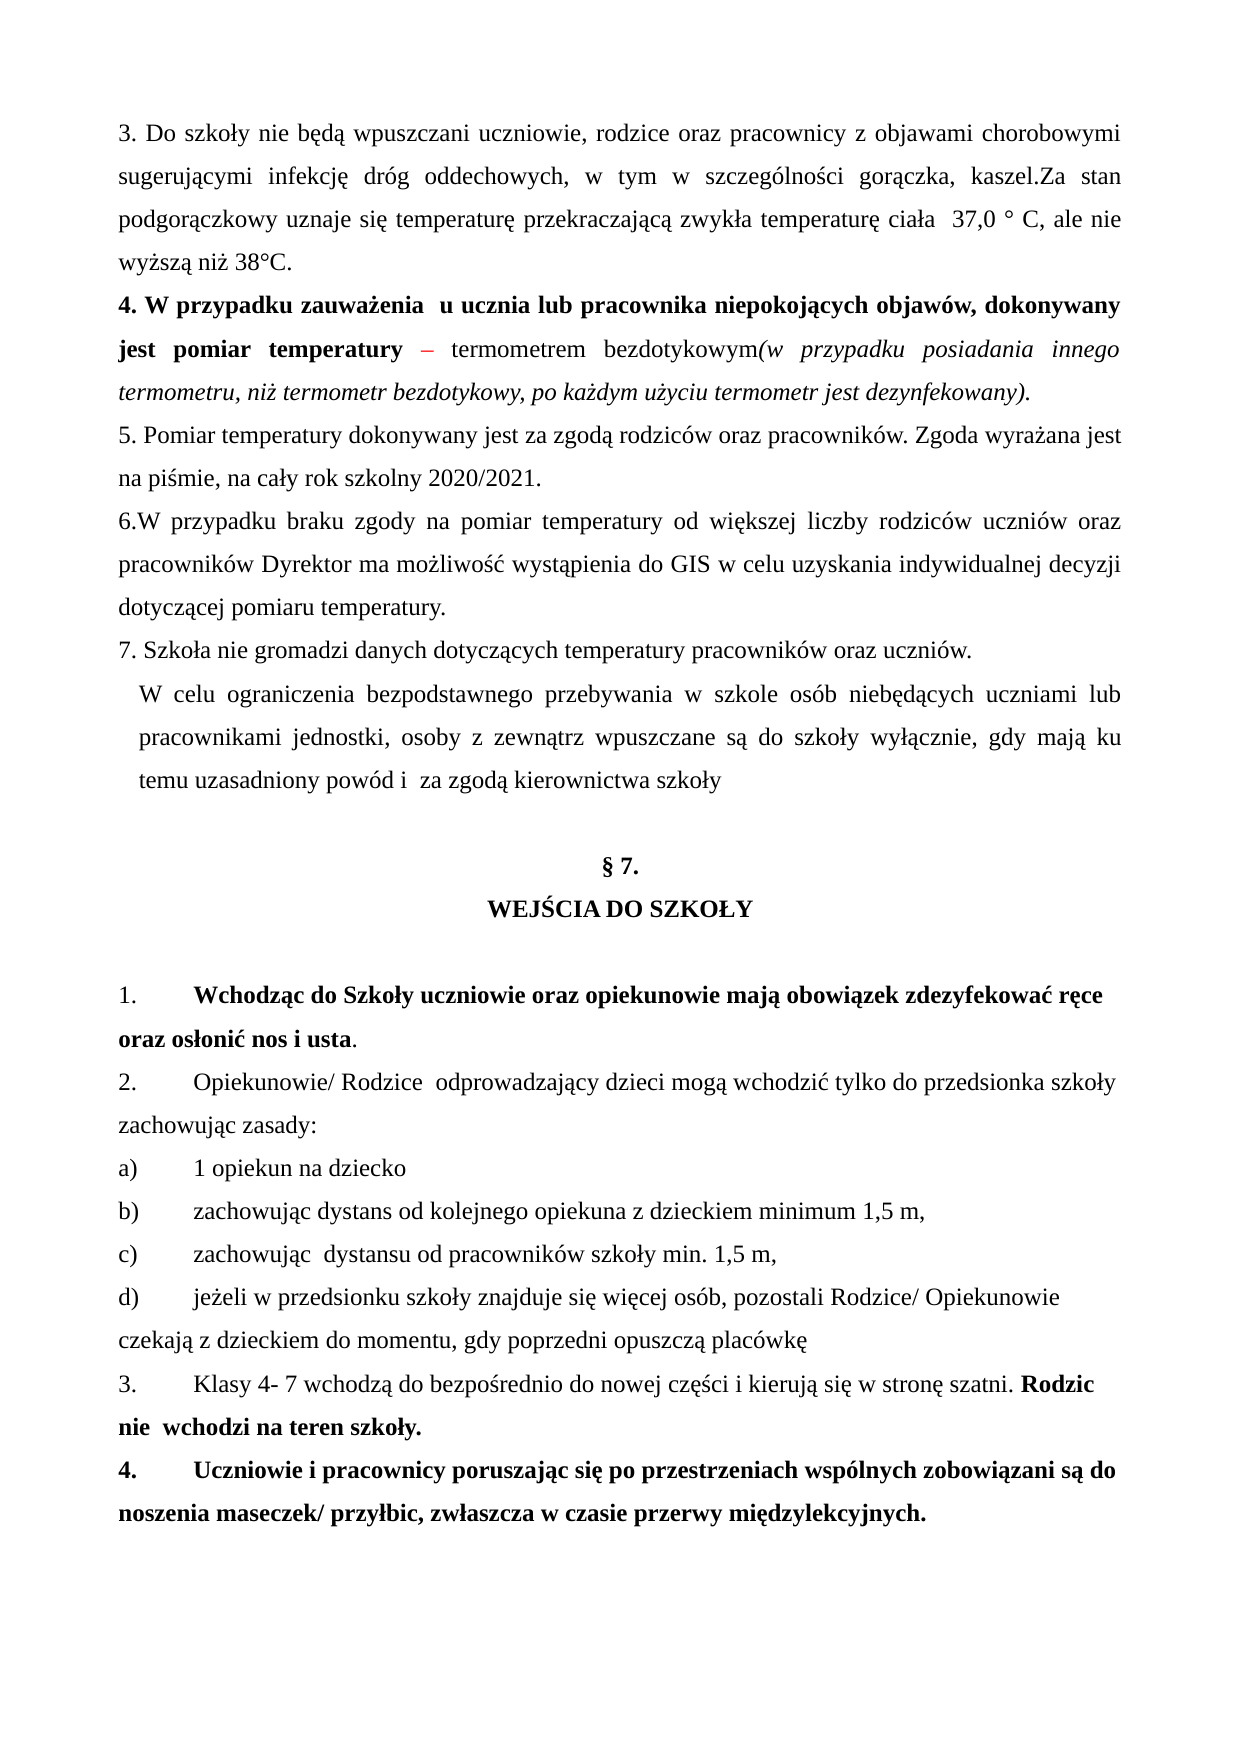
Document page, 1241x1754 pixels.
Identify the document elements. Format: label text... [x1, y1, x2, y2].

list W celu ograniczenia bezpodstawnego przebywania w szkole osób niebędących uczniami lub pracownikami jednostki, osoby z zewnątrz wpuszczane są do szkoły wyłącznie, gdy mają ku temu uzasadniony powód i za zgodą kierownictwa szkoły [118, 679, 1122, 794]
list 4. W przypadku zauważenia u ucznia lub pracownika niepokojących objawów, dokonywany jest pomiar temperatury – termometrem bezdotykowym(w przypadku posiadania innego termometru, niż termometr bezdotykowy, po każdym użyciu termometr jest dezynfekowany). [118, 291, 1122, 406]
list zachowując dystans od kolejnego opiekuna z dzieckiem minimum 1,5 m, [118, 1196, 1122, 1225]
text WEJŚCIA DO SZKOŁY [118, 894, 1122, 923]
list 5. Pomiar temperatury dokonywany jest za zgodą rodziców oraz pracowników. Zgoda wyrażana jest na piśmie, na cały rok szkolny 2020/2021. [118, 420, 1122, 492]
list 1 opiekun na dziecko [118, 1153, 1122, 1182]
list zachowując dystansu od pracowników szkoły min. 1,5 m, [118, 1239, 1122, 1268]
list Wchodząc do Szkoły uczniowie oraz opiekunowie mają obowiązek zdezyfekować ręce oraz osłonić nos i usta. [118, 981, 1122, 1052]
list Uczniowie i pracownicy poruszając się po przestrzeniach wspólnych zobowiązani są do noszenia maseczek/ przyłbic, zwłaszcza w czasie przerwy międzylekcyjnych. [118, 1455, 1122, 1527]
text § 7. [118, 851, 1122, 880]
list 3. Do szkoły nie będą wpuszczani uczniowie, rodzice oraz pracownicy z objawami chorobowymi sugerującymi infekcję dróg oddechowych, w tym w szczególności gorączka, kaszel.Za stan podgorączkowy uznaje się temperaturę przekraczającą zwykła temperaturę ciała 37,0 ° C, ale nie wyższą niż 38°C. [118, 118, 1122, 276]
list Klasy 4- 7 wchodzą do bezpośrednio do nowej części i kierują się w stronę szatni. Rodzic nie wchodzi na teren szkoły. [118, 1369, 1122, 1441]
list jeżeli w przedsionku szkoły znajduje się więcej osób, pozostali Rodzice/ Opiekunowie czekają z dzieckiem do momentu, gdy poprzedni opuszczą placówkę [118, 1282, 1122, 1354]
list 7. Szkoła nie gromadzi danych dotyczących temperatury pracowników oraz uczniów. [118, 636, 1122, 664]
list 6.W przypadku braku zgody na pomiar temperatury od większej liczby rodziców uczniów oraz pracowników Dyrektor ma możliwość wystąpienia do GIS w celu uzyskania indywidualnej decyzji dotyczącej pomiaru temperatury. [118, 506, 1122, 621]
list Opiekunowie/ Rodzice odprowadzający dzieci mogą wchodzić tylko do przedsionka szkoły zachowując zasady: [118, 1067, 1122, 1139]
